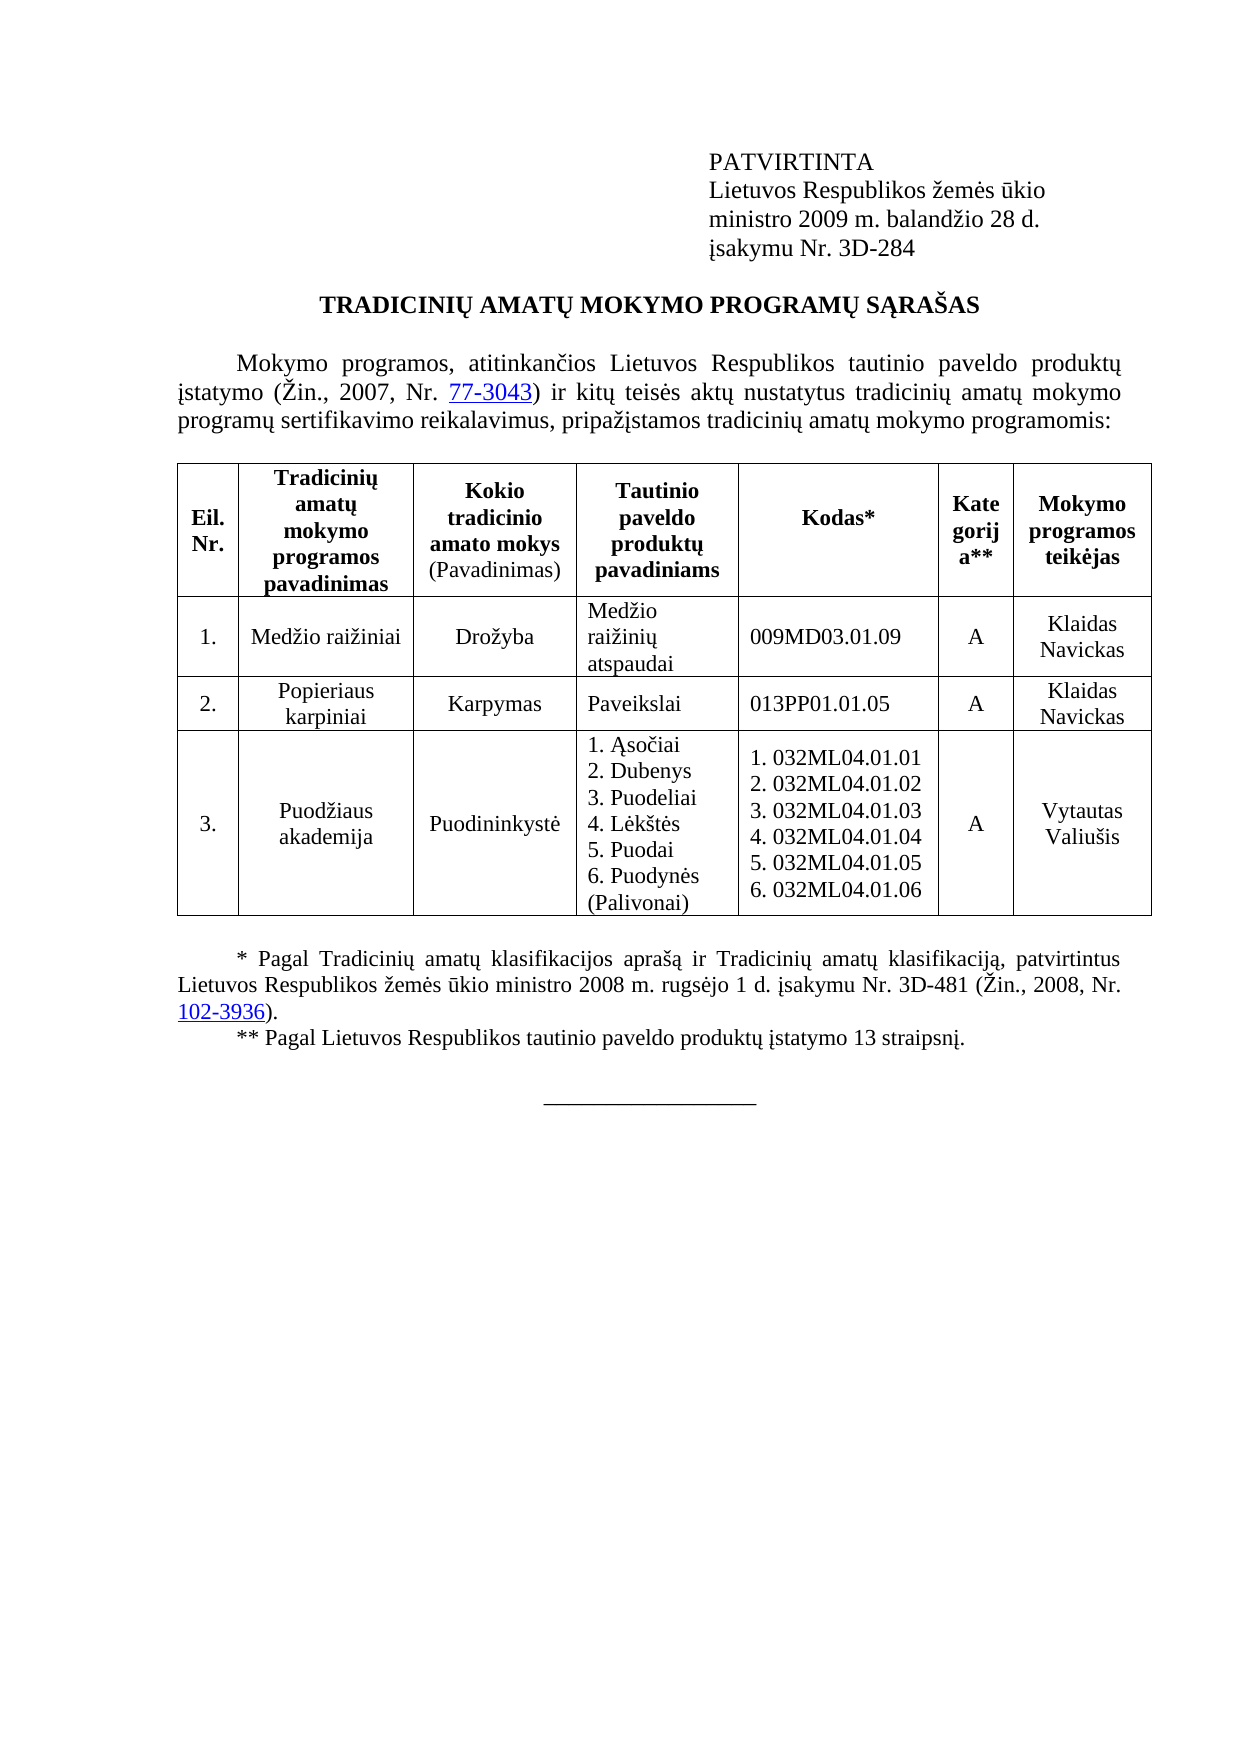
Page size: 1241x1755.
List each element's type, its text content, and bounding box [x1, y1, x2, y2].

table_cell 1. [178, 597, 238, 676]
text Mokymo programos, atitinkančios Lietuvos Respublikos tautinio paveldo produktų įstatymo (Žin., 2007, Nr. 77-3043) ir kitų teisės aktų nustatytus tradicinių amatų mokymo programų sertifikavimo reikalavimus, pripažįstamos tradicinių amatų mokymo programomis: [177, 348, 1122, 434]
table_header Tautinio paveldo produktų pavadiniams [577, 464, 738, 596]
table_cell Puodininkystė [414, 731, 576, 915]
table_cell 1. 032ML04.01.01 2. 032ML04.01.02 3. 032ML04.01.03 4. 032ML04.01.04 5. 032ML04.01.05 6. 032ML04.01.06 [739, 731, 938, 915]
table_cell A [939, 597, 1013, 676]
text ** Pagal Lietuvos Respublikos tautinio paveldo produktų įstatymo 13 straipsnį. [177, 1024, 1122, 1051]
table_header Kokio tradicinio amato mokys (Pavadinimas) [414, 464, 576, 596]
text * Pagal Tradicinių amatų klasifikacijos aprašą ir Tradicinių amatų klasifikaciją, patvirtintus Lietuvos Respublikos žemės ūkio ministro 2008 m. rugsėjo 1 d. įsakymu Nr. 3D-481 (Žin., 2008, Nr. 102-3936). [177, 945, 1122, 1024]
table_cell 2. [178, 677, 238, 730]
text _________________ [177, 1079, 1122, 1108]
table_cell Klaidas Navickas [1014, 597, 1151, 676]
table_cell 009MD03.01.09 [739, 597, 938, 676]
table_cell A [939, 677, 1013, 730]
table_header Kategorija** [939, 464, 1013, 596]
table_header Kodas* [739, 464, 938, 596]
table_cell Paveikslai [577, 677, 738, 730]
text Lietuvos Respublikos žemės ūkio [177, 176, 1122, 204]
text TRADICINIŲ AMATŲ MOKYMO PROGRAMŲ SĄRAŠAS [177, 291, 1122, 319]
table_cell Popieriaus karpiniai [239, 677, 413, 730]
table_header Eil. Nr. [178, 464, 238, 596]
table_cell Medžio raižiniai [239, 597, 413, 676]
table_cell 3. [178, 731, 238, 915]
table_cell A [939, 731, 1013, 915]
text ministro 2009 m. balandžio 28 d. [177, 204, 1122, 233]
table_cell Klaidas Navickas [1014, 677, 1151, 730]
text įsakymu Nr. 3D-284 [177, 233, 1122, 262]
table_cell 1. Ąsočiai 2. Dubenys 3. Puodeliai 4. Lėkštės 5. Puodai 6. Puodynės (Palivonai) [577, 731, 738, 915]
table_cell Drožyba [414, 597, 576, 676]
table_header Tradicinių amatų mokymo programos pavadinimas [239, 464, 413, 596]
table_cell 013PP01.01.05 [739, 677, 938, 730]
table_cell Vytautas Valiušis [1014, 731, 1151, 915]
table_cell Puodžiaus akademija [239, 731, 413, 915]
table_cell Medžio raižinių atspaudai [577, 597, 738, 676]
table_cell Karpymas [414, 677, 576, 730]
text PATVIRTINTA [177, 147, 1122, 176]
table_header Mokymo programos teikėjas [1014, 464, 1151, 596]
